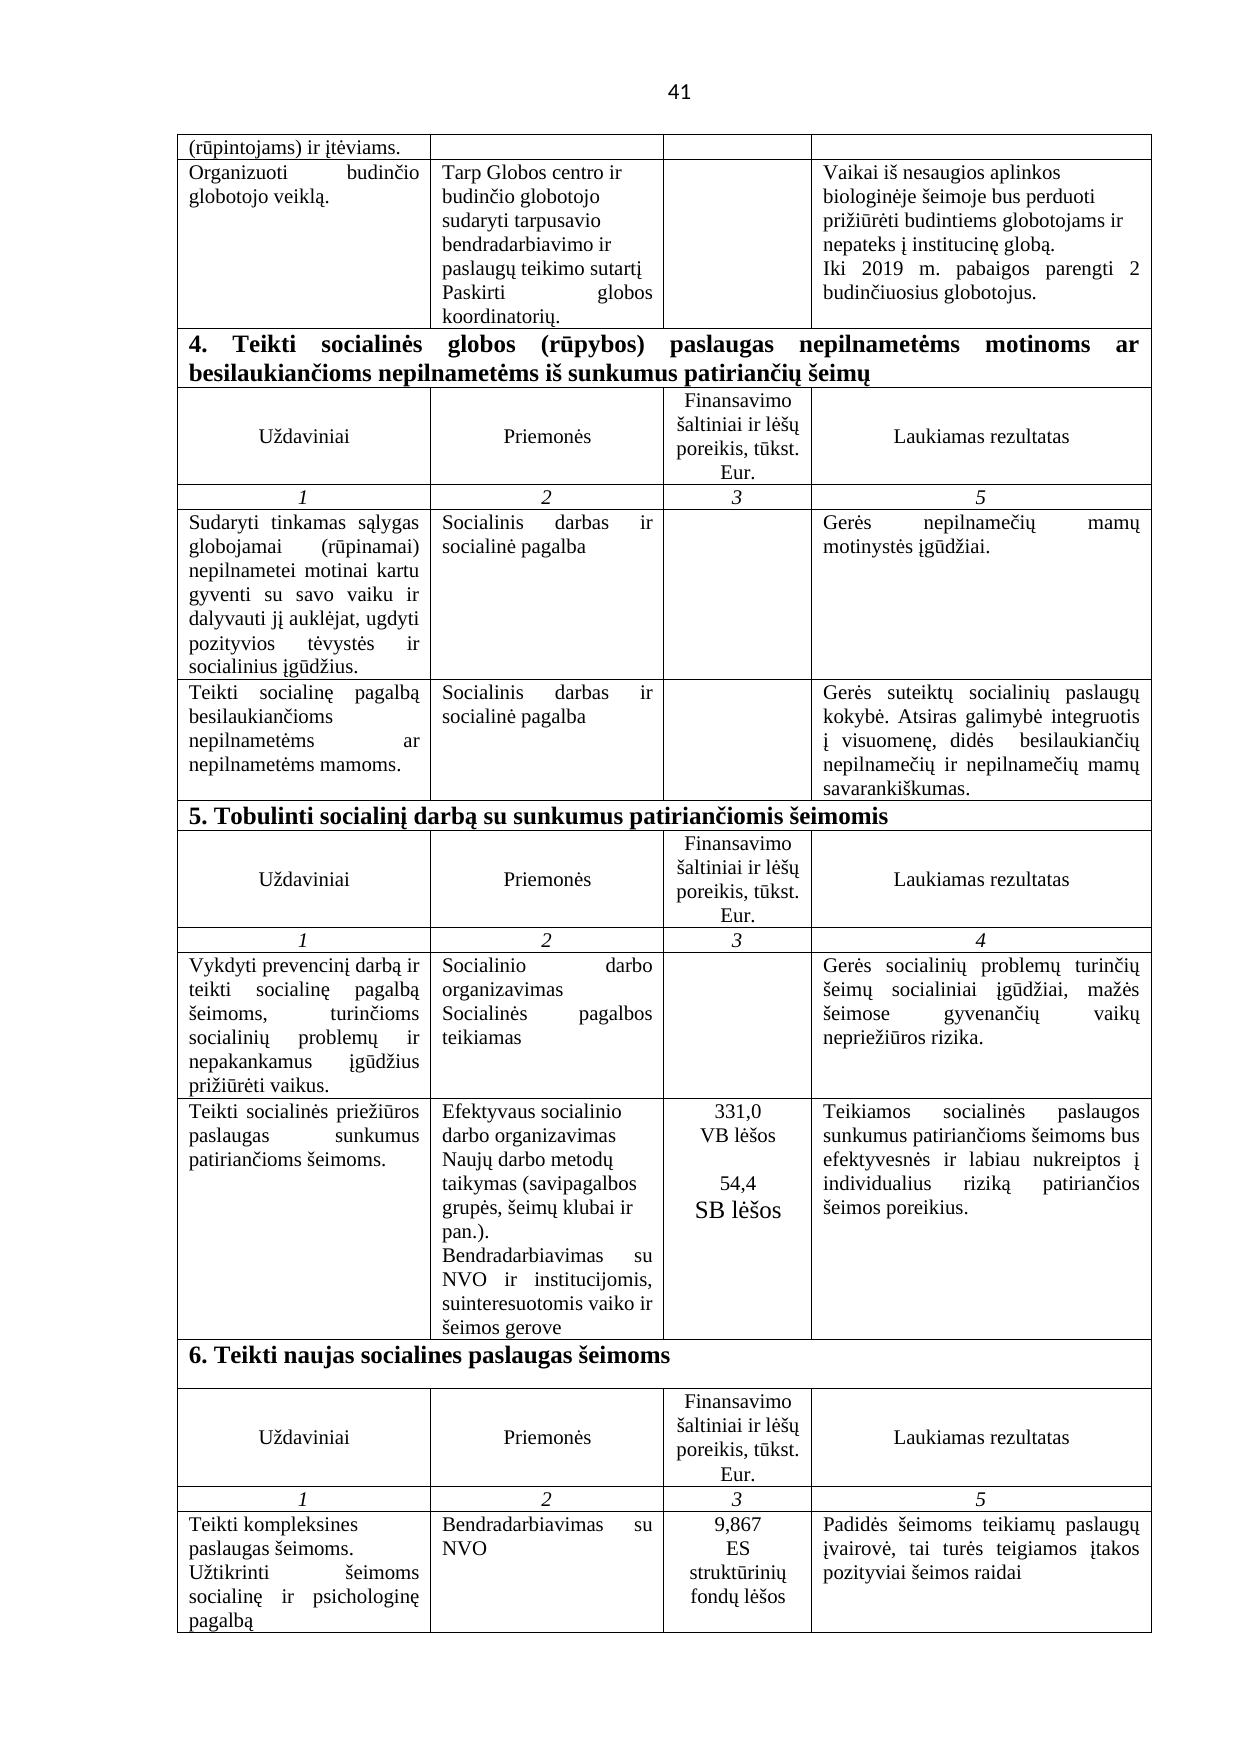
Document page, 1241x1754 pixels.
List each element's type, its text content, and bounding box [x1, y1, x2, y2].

table_cell Socialinis darbas ir socialinė pagalba [431, 680, 663, 800]
table_cell Laukiamas rezultatas [812, 831, 1151, 927]
table_cell Laukiamas rezultatas [812, 1389, 1151, 1486]
table_cell 4. Teikti socialinės globos (rūpybos) paslaugas nepilnametėms motinoms ar besilaukiančioms nepilnametėms iš sunkumus patiriančių šeimų [178, 329, 1151, 387]
table_cell Gerės nepilnamečių mamų motinystės įgūdžiai. [812, 510, 1151, 678]
table_cell Gerės socialinių problemų turinčių šeimų socialiniai įgūdžiai, mažės šeimose gyvenančių vaikų nepriežiūros rizika. [812, 953, 1151, 1097]
table_cell 1 [178, 485, 430, 509]
table_cell 2 [431, 485, 663, 509]
table_cell Vykdyti prevencinį darbą ir teikti socialinę pagalbą šeimoms, turinčioms socialinių problemų ir nepakankamus įgūdžius prižiūrėti vaikus. [178, 953, 430, 1097]
table_cell [664, 160, 811, 328]
table_cell Finansavimo šaltiniai ir lėšų poreikis, tūkst. Eur. [664, 388, 811, 484]
table_cell Teikiamos socialinės paslaugos sunkumus patiriančioms šeimoms bus efektyvesnės ir labiau nukreiptos į individualius riziką patiriančios šeimos poreikius. [812, 1099, 1151, 1339]
table_cell Teikti kompleksines paslaugas šeimoms. Užtikrinti šeimoms socialinę ir psichologinę pagalbą [178, 1512, 430, 1632]
table_cell 3 [664, 1487, 811, 1511]
table_cell [664, 953, 811, 1097]
table_cell (rūpintojams) ir įtėviams. [178, 135, 430, 159]
table_cell [664, 680, 811, 800]
table_cell [664, 135, 811, 159]
table_cell Uždaviniai [178, 1389, 430, 1486]
table_cell 1 [178, 1487, 430, 1511]
table_cell [431, 135, 663, 159]
table_cell Sudaryti tinkamas sąlygas globojamai (rūpinamai) nepilnametei motinai kartu gyventi su savo vaiku ir dalyvauti jį auklėjat, ugdyti pozityvios tėvystės ir socialinius įgūdžius. [178, 510, 430, 678]
table_cell Padidės šeimoms teikiamų paslaugų įvairovė, tai turės teigiamos įtakos pozityviai šeimos raidai [812, 1512, 1151, 1632]
table_cell 3 [664, 485, 811, 509]
table_cell [812, 135, 1151, 159]
table_cell 4 [812, 928, 1151, 952]
table_cell Organizuoti budinčio globotojo veiklą. [178, 160, 430, 328]
table_cell Teikti socialinės priežiūros paslaugas sunkumus patiriančioms šeimoms. [178, 1099, 430, 1339]
table_cell 2 [431, 928, 663, 952]
table_cell 5 [812, 1487, 1151, 1511]
table_cell 5. Tobulinti socialinį darbą su sunkumus patiriančiomis šeimomis [178, 801, 1151, 830]
table_cell Efektyvaus socialinio darbo organizavimas Naujų darbo metodų taikymas (savipagalbos grupės, šeimų klubai ir pan.). Bendradarbiavimas su NVO ir institucijomis, suinteresuotomis vaiko ir šeimos gerove [431, 1099, 663, 1339]
table_cell Laukiamas rezultatas [812, 388, 1151, 484]
table_cell Teikti socialinę pagalbą besilaukiančioms nepilnametėms ar nepilnametėms mamoms. [178, 680, 430, 800]
table_cell Priemonės [431, 388, 663, 484]
table_cell Gerės suteiktų socialinių paslaugų kokybė. Atsiras galimybė integruotis į visuomenę, didės besilaukiančių nepilnamečių ir nepilnamečių mamų savarankiškumas. [812, 680, 1151, 800]
table_cell Socialinio darbo organizavimas Socialinės pagalbos teikiamas [431, 953, 663, 1097]
table_cell 1 [178, 928, 430, 952]
table_cell Priemonės [431, 1389, 663, 1486]
table_cell Finansavimo šaltiniai ir lėšų poreikis, tūkst. Eur. [664, 1389, 811, 1486]
table_cell Uždaviniai [178, 831, 430, 927]
table_cell 2 [431, 1487, 663, 1511]
table_cell Finansavimo šaltiniai ir lėšų poreikis, tūkst. Eur. [664, 831, 811, 927]
table_cell 6. Teikti naujas socialines paslaugas šeimoms [178, 1340, 1151, 1388]
table_cell Socialinis darbas ir socialinė pagalba [431, 510, 663, 678]
table_cell Vaikai iš nesaugios aplinkos biologinėje šeimoje bus perduoti prižiūrėti budintiems globotojams ir nepateks į institucinę globą. Iki 2019 m. pabaigos parengti 2 budinčiuosius globotojus. [812, 160, 1151, 328]
table_cell [664, 510, 811, 678]
table_cell 3 [664, 928, 811, 952]
table_cell 5 [812, 485, 1151, 509]
table_cell Priemonės [431, 831, 663, 927]
table_cell Tarp Globos centro ir budinčio globotojo sudaryti tarpusavio bendradarbiavimo ir paslaugų teikimo sutartį Paskirti globos koordinatorių. [431, 160, 663, 328]
table_cell 9,867 ES struktūrinių fondų lėšos [664, 1512, 811, 1632]
table_cell 331,0 VB lėšos 54,4 SB lėšos [664, 1099, 811, 1339]
table_cell Uždaviniai [178, 388, 430, 484]
table_cell Bendradarbiavimas su NVO [431, 1512, 663, 1632]
